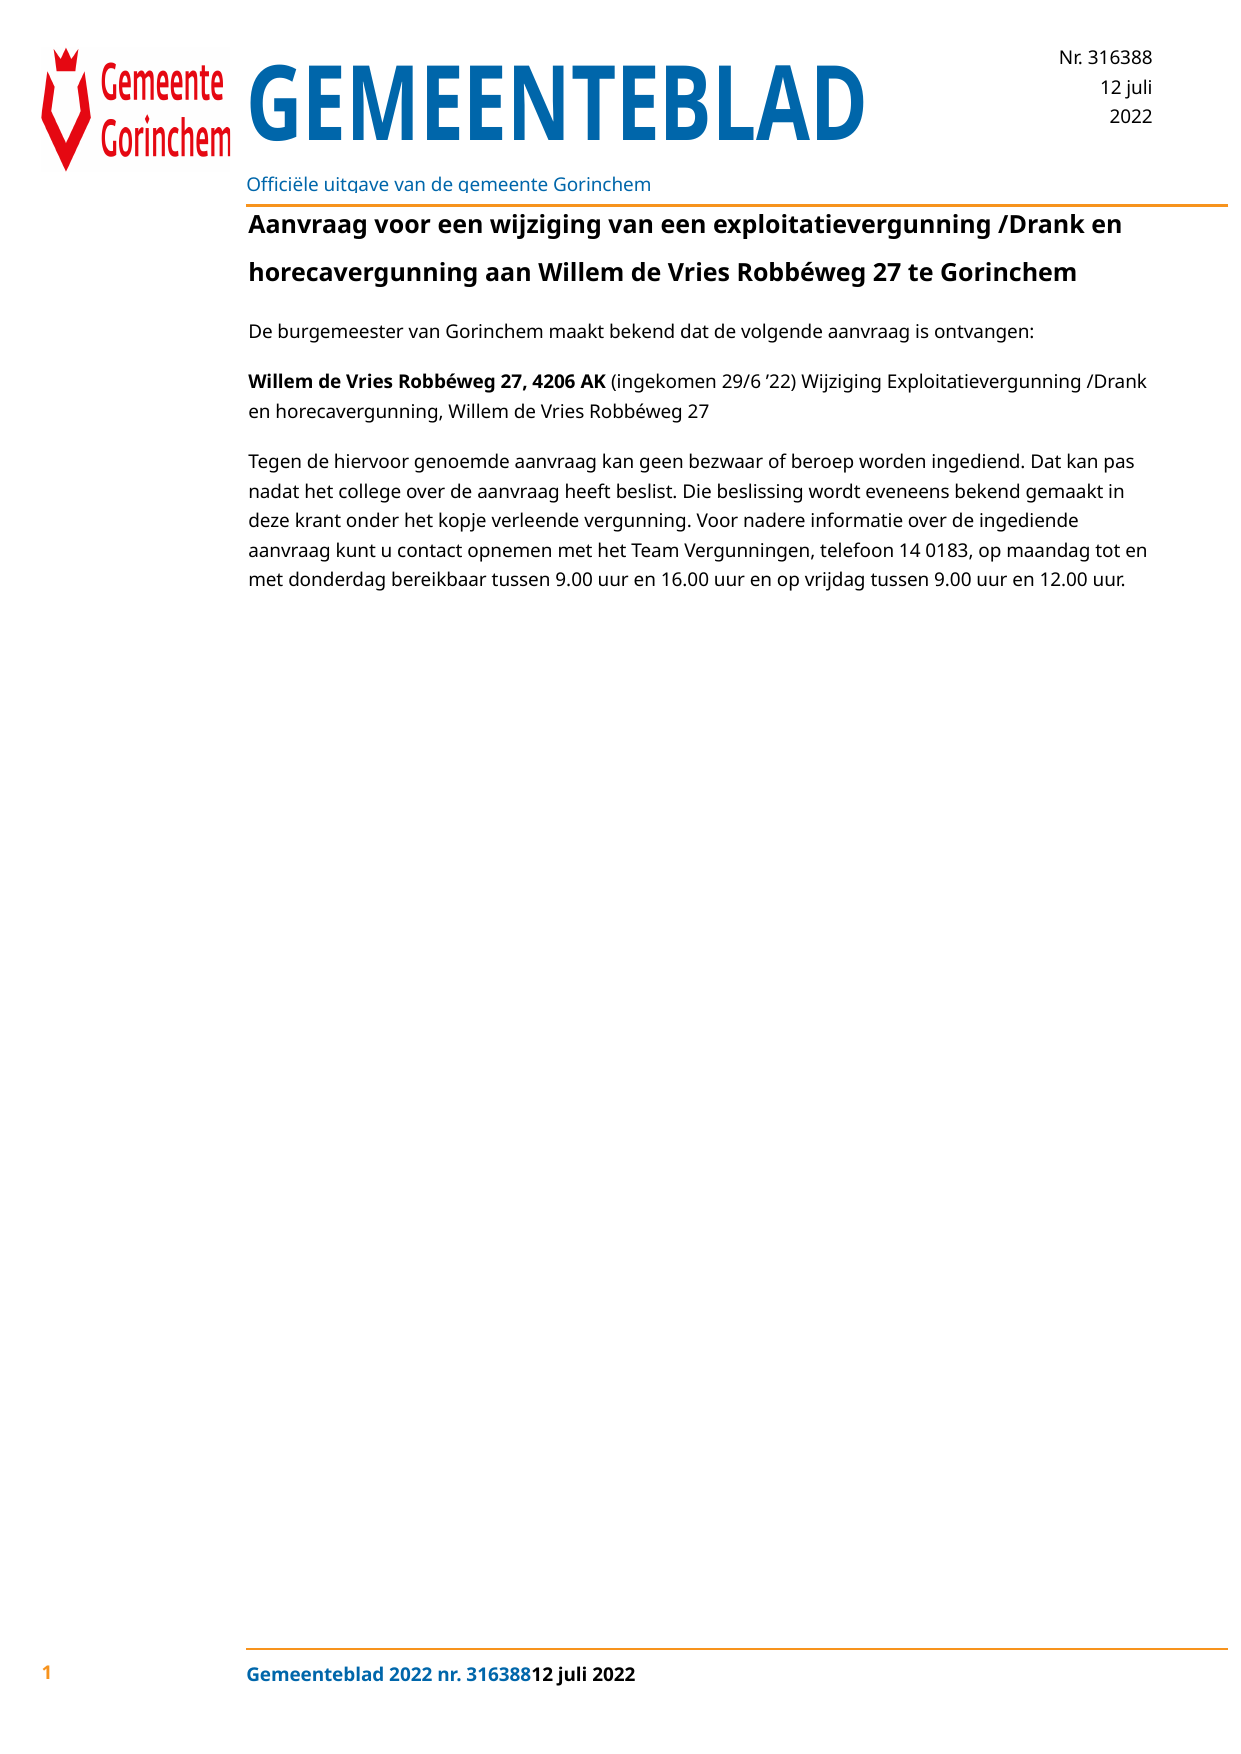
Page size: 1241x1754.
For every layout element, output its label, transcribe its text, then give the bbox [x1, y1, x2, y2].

text Willem de Vries Robbéweg 27, 4206 AK (ingekomen 29/6 ’22) Wijziging Exploitatievergunning /Drank en horecavergunning, Willem de Vries Robbéweg 27 [248, 368, 1152, 424]
text Aanvraag voor een wijziging van een exploitatievergunning /Drank en horecavergunning aan Willem de Vries Robbéweg 27 te Gorinchem [248, 207, 1152, 288]
picture [41, 47, 231, 172]
text De burgemeester van Gorinchem maakt bekend dat de volgende aanvraag is ontvangen: [248, 318, 1152, 344]
text Tegen de hiervoor genoemde aanvraag kan geen bezwaar of beroep worden ingediend. Dat kan pas nadat het college over de aanvraag heeft beslist. Die beslissing wordt eveneens bekend gemaakt in deze krant onder het kopje verleende vergunning. Voor nadere informatie over de ingediende aanvraag kunt u contact opnemen met het Team Vergunningen, telefoon 14 0183, op maandag tot en met donderdag bereikbaar tussen 9.00 uur en 16.00 uur en op vrijdag tussen 9.00 uur en 12.00 uur. [248, 448, 1152, 592]
